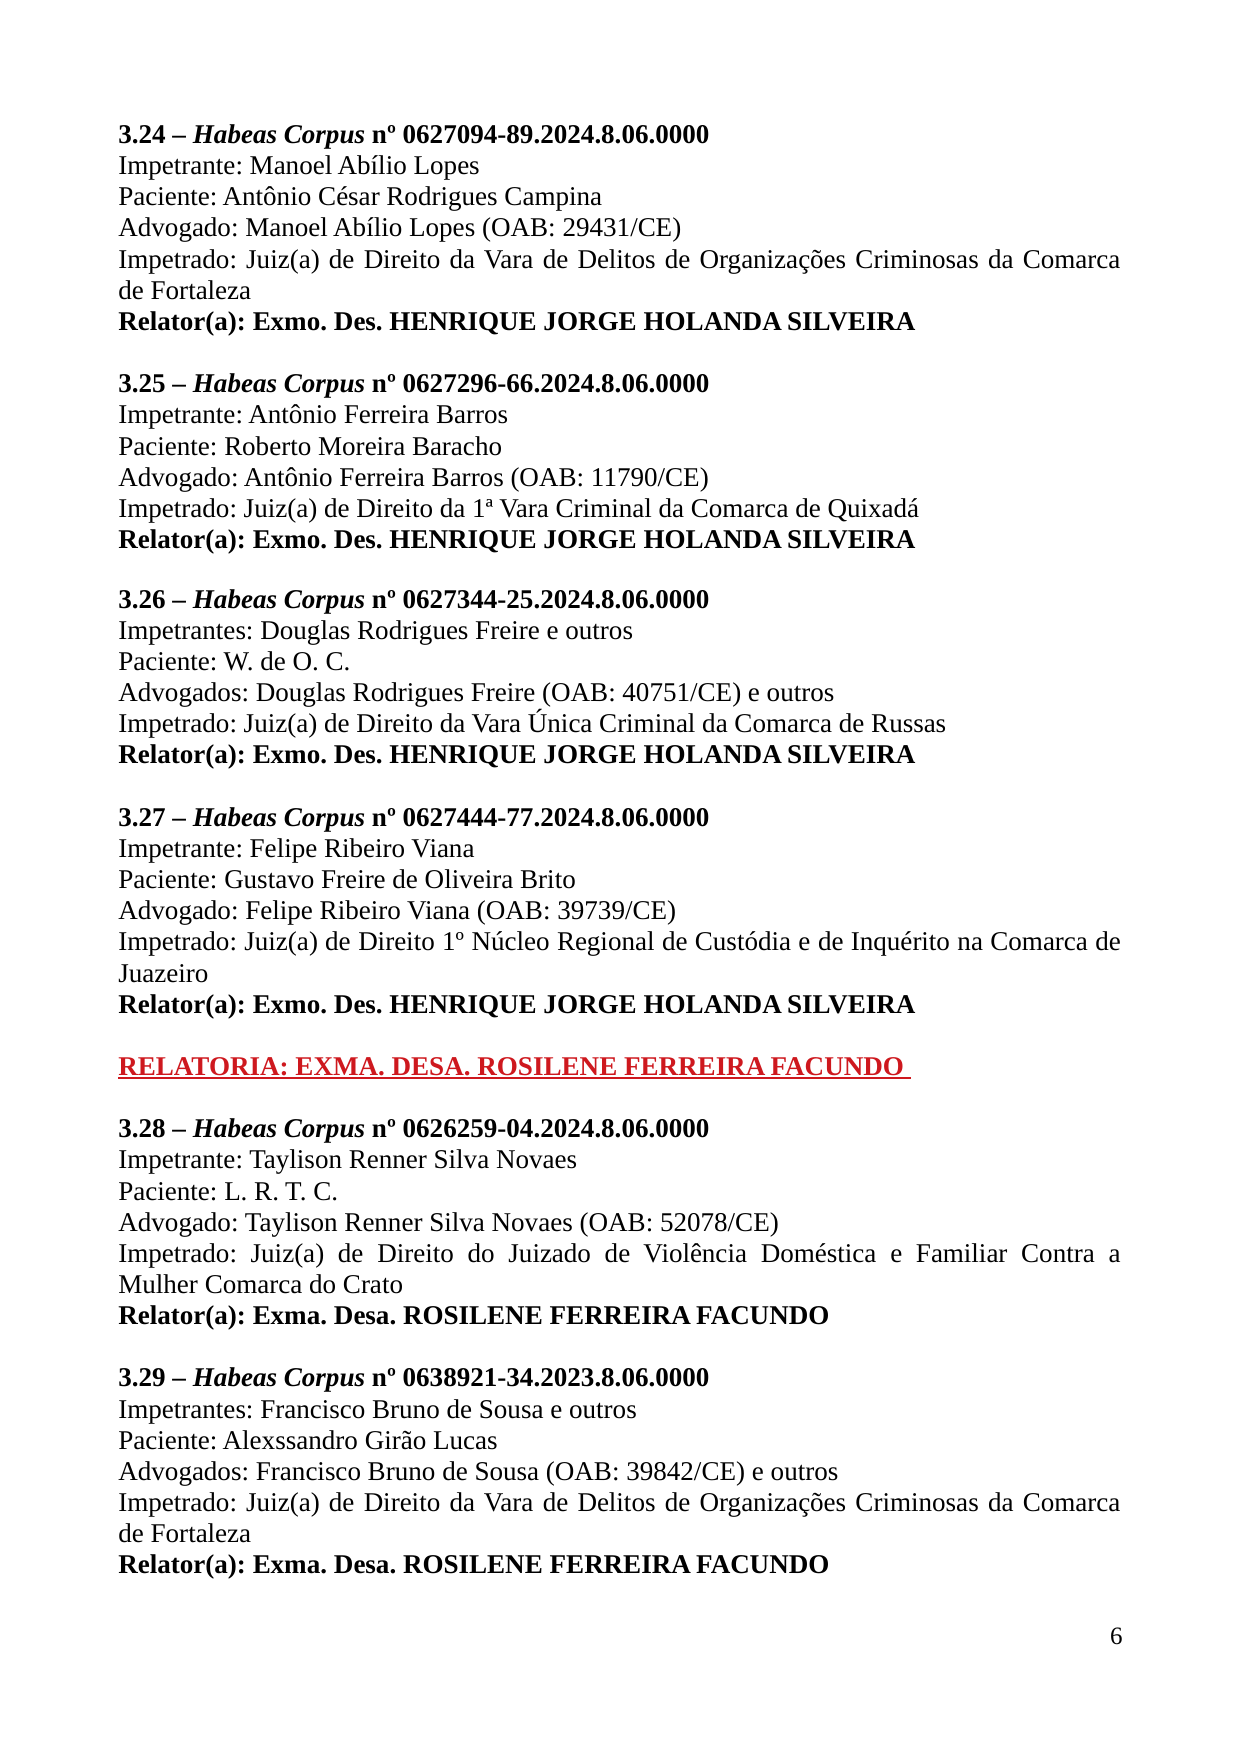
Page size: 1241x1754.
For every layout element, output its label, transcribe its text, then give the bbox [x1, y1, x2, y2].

text Advogado: Felipe Ribeiro Viana (OAB: 39739/CE) [118, 894, 1122, 926]
text Relator(a): Exma. Desa. ROSILENE FERREIRA FACUNDO [118, 1299, 1122, 1330]
text Impetrado: Juiz(a) de Direito da Vara de Delitos de Organizações Criminosas da Comarca de Fortaleza [118, 243, 1122, 305]
text Relator(a): Exmo. Des. HENRIQUE JORGE HOLANDA SILVEIRA [118, 523, 1122, 554]
text Paciente: Gustavo Freire de Oliveira Brito [118, 863, 1122, 894]
text RELATORIA: EXMA. DESA. ROSILENE FERREIRA FACUNDO [118, 1050, 1122, 1081]
text 3.29 – Habeas Corpus nº 0638921-34.2023.8.06.0000 [118, 1362, 1122, 1393]
text Impetrante: Felipe Ribeiro Viana [118, 832, 1122, 863]
text Relator(a): Exma. Desa. ROSILENE FERREIRA FACUNDO [118, 1548, 1122, 1579]
text Advogado: Taylison Renner Silva Novaes (OAB: 52078/CE) [118, 1206, 1122, 1237]
text 3.27 – Habeas Corpus nº 0627444-77.2024.8.06.0000 [118, 801, 1122, 832]
text Relator(a): Exmo. Des. HENRIQUE JORGE HOLANDA SILVEIRA [118, 305, 1122, 336]
text 3.25 – Habeas Corpus nº 0627296-66.2024.8.06.0000 [118, 367, 1122, 398]
text Impetrado: Juiz(a) de Direito do Juizado de Violência Doméstica e Familiar Contra a Mulher Comarca do Crato [118, 1237, 1122, 1299]
text Relator(a): Exmo. Des. HENRIQUE JORGE HOLANDA SILVEIRA [118, 988, 1122, 1019]
text Impetrado: Juiz(a) de Direito da Vara Única Criminal da Comarca de Russas [118, 707, 1122, 739]
text Impetrante: Manoel Abílio Lopes [118, 149, 1122, 180]
text Impetrantes: Douglas Rodrigues Freire e outros [118, 614, 1122, 645]
text Impetrado: Juiz(a) de Direito da Vara de Delitos de Organizações Criminosas da Comarca de Fortaleza [118, 1486, 1122, 1548]
text Impetrado: Juiz(a) de Direito 1º Núcleo Regional de Custódia e de Inquérito na Comarca de Juazeiro [118, 926, 1122, 988]
text 3.24 – Habeas Corpus nº 0627094-89.2024.8.06.0000 [118, 118, 1122, 149]
text Advogados: Douglas Rodrigues Freire (OAB: 40751/CE) e outros [118, 676, 1122, 707]
text Paciente: Antônio César Rodrigues Campina [118, 180, 1122, 212]
text 3.28 – Habeas Corpus nº 0626259-04.2024.8.06.0000 [118, 1112, 1122, 1143]
text Advogado: Manoel Abílio Lopes (OAB: 29431/CE) [118, 212, 1122, 243]
text Impetrante: Antônio Ferreira Barros [118, 398, 1122, 429]
text Impetrante: Taylison Renner Silva Novaes [118, 1143, 1122, 1175]
text Advogados: Francisco Bruno de Sousa (OAB: 39842/CE) e outros [118, 1455, 1122, 1486]
text Paciente: W. de O. C. [118, 645, 1122, 676]
text Paciente: Alexssandro Girão Lucas [118, 1424, 1122, 1455]
text Advogado: Antônio Ferreira Barros (OAB: 11790/CE) [118, 461, 1122, 492]
text Impetrantes: Francisco Bruno de Sousa e outros [118, 1393, 1122, 1424]
text Relator(a): Exmo. Des. HENRIQUE JORGE HOLANDA SILVEIRA [118, 739, 1122, 770]
text Paciente: L. R. T. C. [118, 1175, 1122, 1206]
text 3.26 – Habeas Corpus nº 0627344-25.2024.8.06.0000 [118, 583, 1122, 614]
text Impetrado: Juiz(a) de Direito da 1ª Vara Criminal da Comarca de Quixadá [118, 492, 1122, 523]
text Paciente: Roberto Moreira Baracho [118, 429, 1122, 461]
